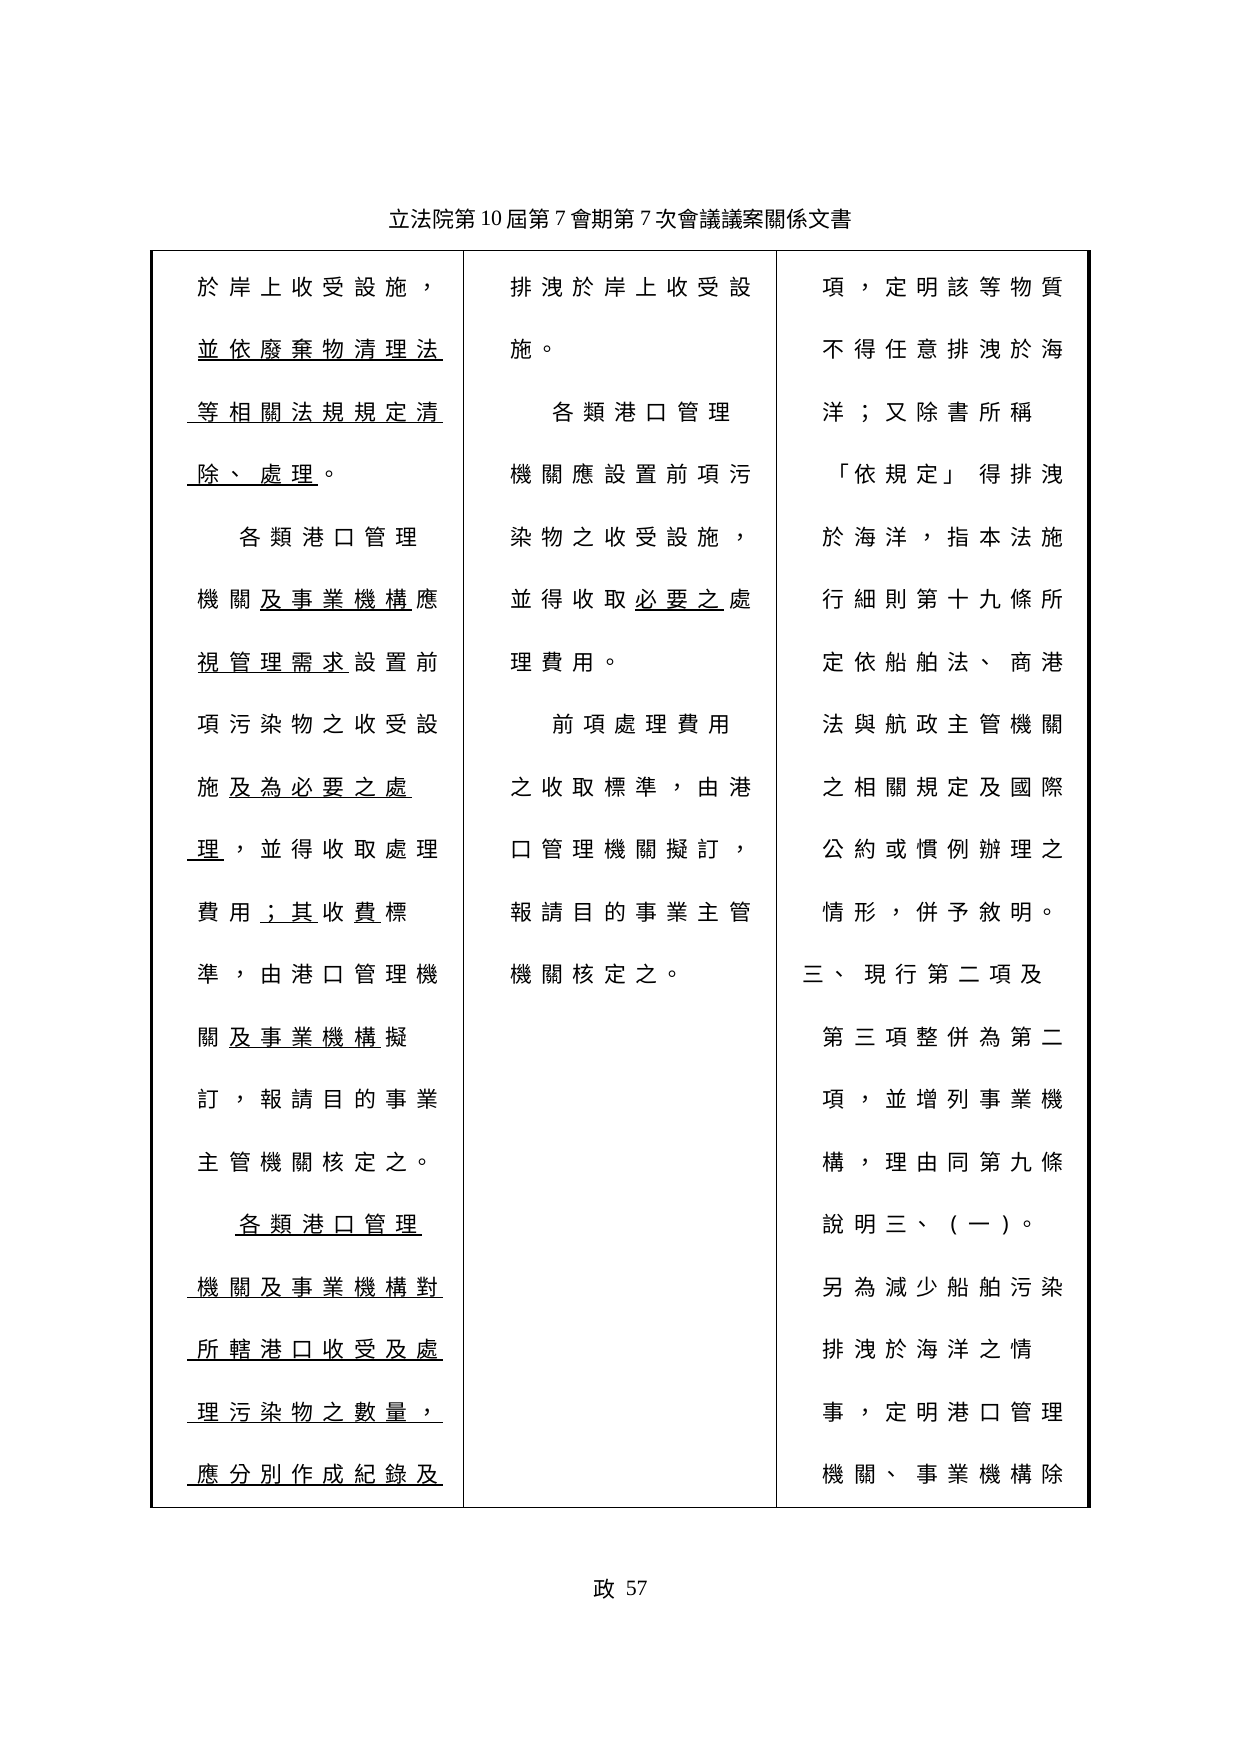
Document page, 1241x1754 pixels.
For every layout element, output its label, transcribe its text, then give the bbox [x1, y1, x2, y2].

table_cell 項，定明該等物質不得任意排洩於海洋；又除書所稱「依規定」得排洩於海洋，指本法施行細則第十九條所定依船舶法、商港法與航政主管機關之相關規定及國際公約或慣例辦理之情形，併予敘明。 三、現行第二項及第三項整併為第二項，並增列事業機構，理由同第九條說明三、(一)。另為減少船舶污染排洩於海洋之情事，定明港口管理機關、事業機構除 [777, 251, 1087, 1507]
table_cell 排洩於岸上收受設施。 各類港口管理機關應設置前項污染物之收受設施，並得收取必要之處理費用。 前項處理費用之收取標準，由港口管理機關擬訂，報請目的事業主管機關核定之。 [464, 251, 776, 1507]
table_cell 於岸上收受設施，並依廢棄物清理法等相關法規規定清除、處理。 各類港口管理機關及事業機構應視管理需求設置前項污染物之收受設施及為必要之處理，並得收取處理費用；其收費標準，由港口管理機關及事業機構擬訂，報請目的事業主管機關核定之。 各類港口管理機關及事業機構對所轄港口收受及處理污染物之數量，應分別作成紀錄及 [153, 251, 463, 1507]
